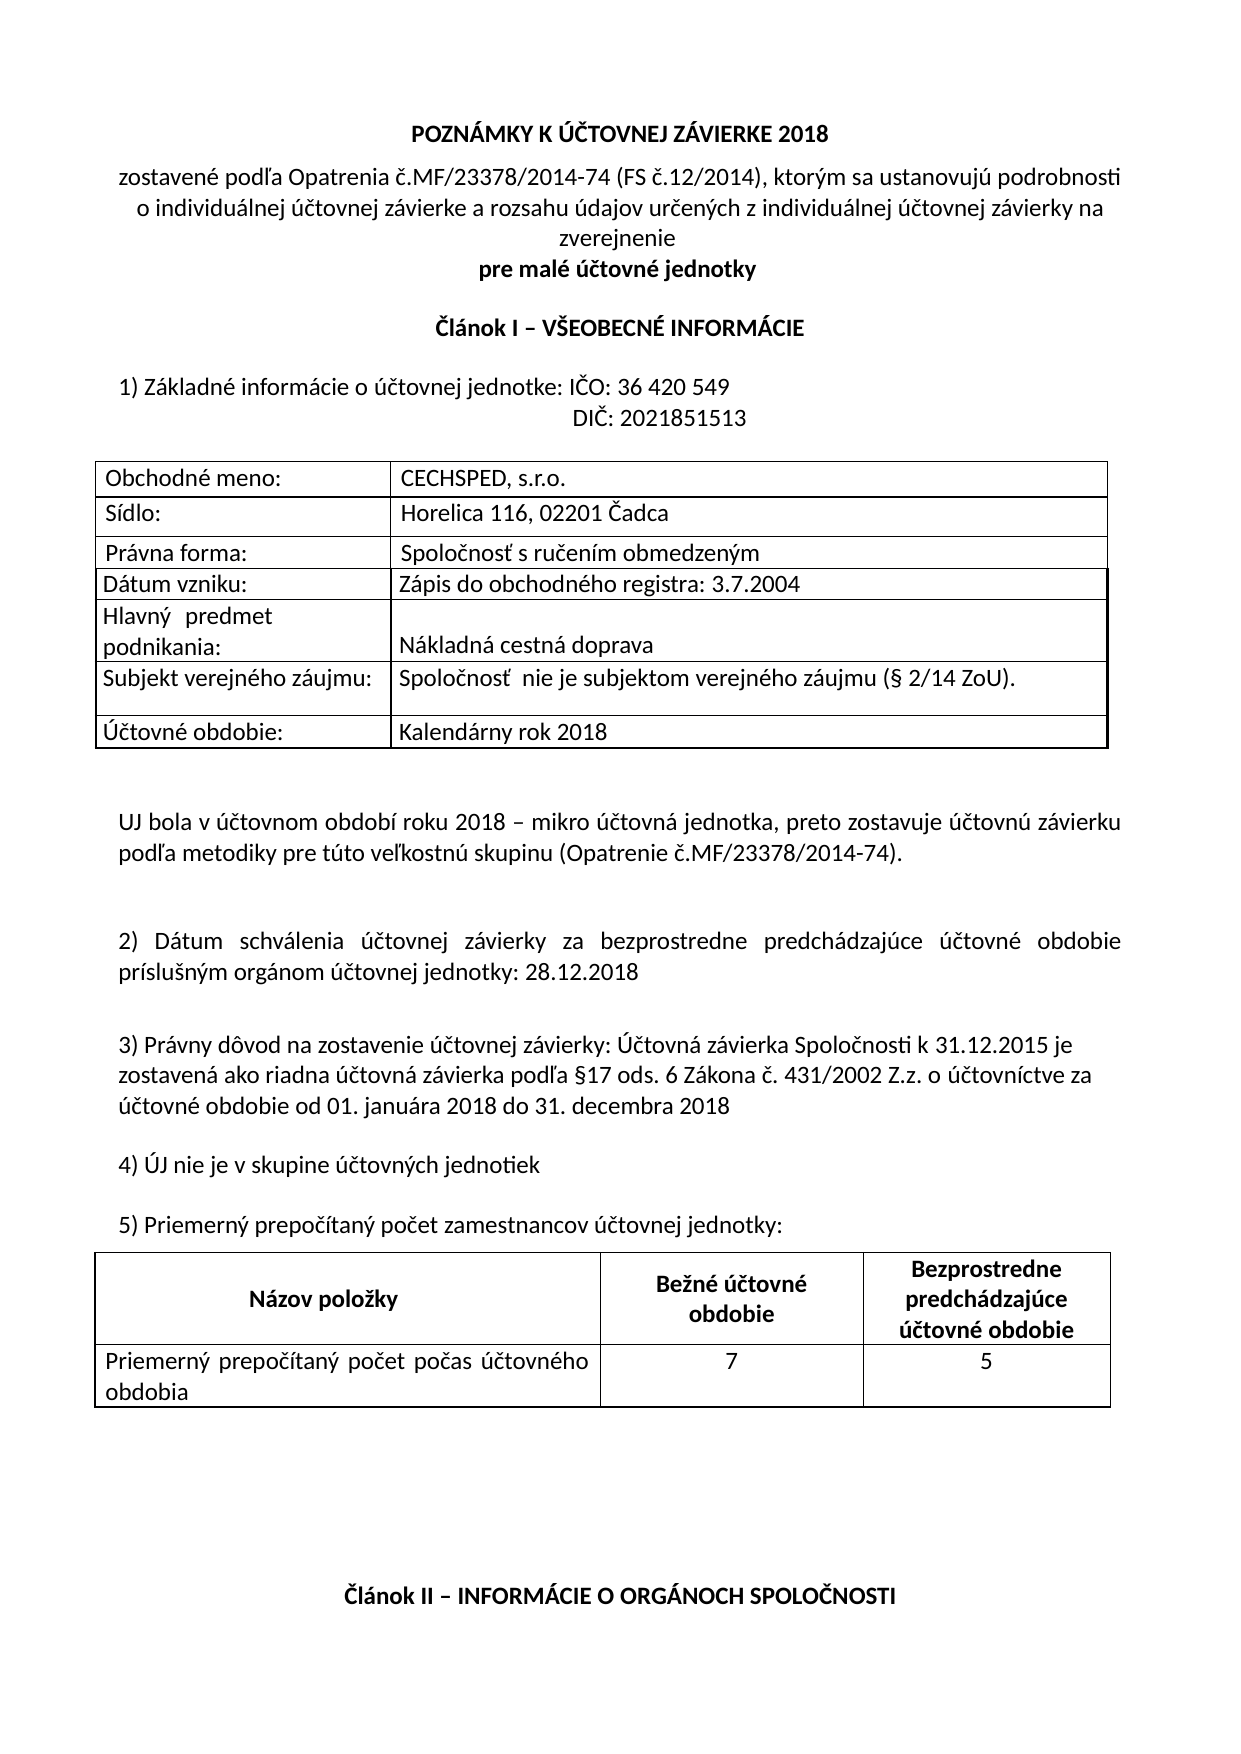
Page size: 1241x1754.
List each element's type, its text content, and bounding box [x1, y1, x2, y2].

table_cell Právna forma: [96, 537, 390, 568]
text Článok II – INFORMÁCIE O ORGÁNOCH SPOLOČNOSTI [118, 1580, 1122, 1611]
table_cell Kalendárny rok 2018 [392, 716, 1106, 747]
table_cell Spoločnosť s ručením obmedzeným [391, 537, 1107, 568]
table_cell Horelica 116, 02201 Čadca [391, 498, 1107, 536]
text 5) Priemerný prepočítaný počet zamestnancov účtovnej jednotky: [118, 1209, 1122, 1239]
table_cell Dátum vzniku: [97, 569, 390, 599]
text UJ bola v účtovnom období roku 2018 – mikro účtovná jednotka, preto zostavuje účtovnú závierku podľa metodiky pre túto veľkostnú skupinu (Opatrenie č.MF/23378/2014-74). [118, 807, 1122, 868]
table_cell Priemerný prepočítaný počet počas účtovného obdobia [96, 1345, 600, 1406]
text Článok I – VŠEOBECNÉ INFORMÁCIE [118, 312, 1122, 342]
text 4) ÚJ nie je v skupine účtovných jednotiek [118, 1149, 1122, 1180]
text 2) Dátum schválenia účtovnej závierky za bezprostredne predchádzajúce účtovné obdobie príslušným orgánom účtovnej jednotky: 28.12.2018 [118, 925, 1122, 986]
table_cell Hlavný predmet podnikania: [97, 600, 390, 661]
table_cell Zápis do obchodného registra: 3.7.2004 [392, 569, 1106, 599]
table_header Bežné účtovné obdobie [601, 1253, 863, 1344]
table_cell Nákladná cestná doprava [392, 600, 1106, 661]
table_cell Spoločnosť nie je subjektom verejného záujmu (§ 2/14 ZoU). [392, 662, 1106, 715]
table_cell Sídlo: [96, 498, 390, 536]
text 1) Základné informácie o účtovnej jednotke: IČO: 36 420 549 [118, 371, 1122, 402]
table_header Názov položky [96, 1253, 600, 1344]
text 3) Právny dôvod na zostavenie účtovnej závierky: Účtovná závierka Spoločnosti k 31.12.2015 je zostavená ako riadna účtovná závierka podľa §17 ods. 6 Zákona č. 431/2002 Z.z. o účtovníctve za účtovné obdobie od 01. januára 2018 do 31. decembra 2018 [118, 1029, 1122, 1121]
table_header Obchodné meno: [96, 462, 390, 496]
text DIČ: 2021851513 [118, 402, 1122, 432]
text POZNÁMKY K ÚČTOVNEJ ZÁVIERKE 2018 [118, 118, 1122, 149]
table_cell 7 [601, 1345, 863, 1406]
table_cell Subjekt verejného záujmu: [97, 662, 390, 715]
table_header CECHSPED, s.r.o. [391, 462, 1107, 496]
table_header Bezprostredne predchádzajúce účtovné obdobie [864, 1253, 1110, 1344]
text pre malé účtovné jednotky [118, 253, 1122, 283]
table_cell 5 [864, 1345, 1110, 1406]
text zostavené podľa Opatrenia č.MF/23378/2014-74 (FS č.12/2014), ktorým sa ustanovujú podrobnosti o individuálnej účtovnej závierke a rozsahu údajov určených z individuálnej účtovnej závierky na zverejnenie [118, 161, 1122, 253]
table_cell Účtovné obdobie: [97, 716, 390, 747]
